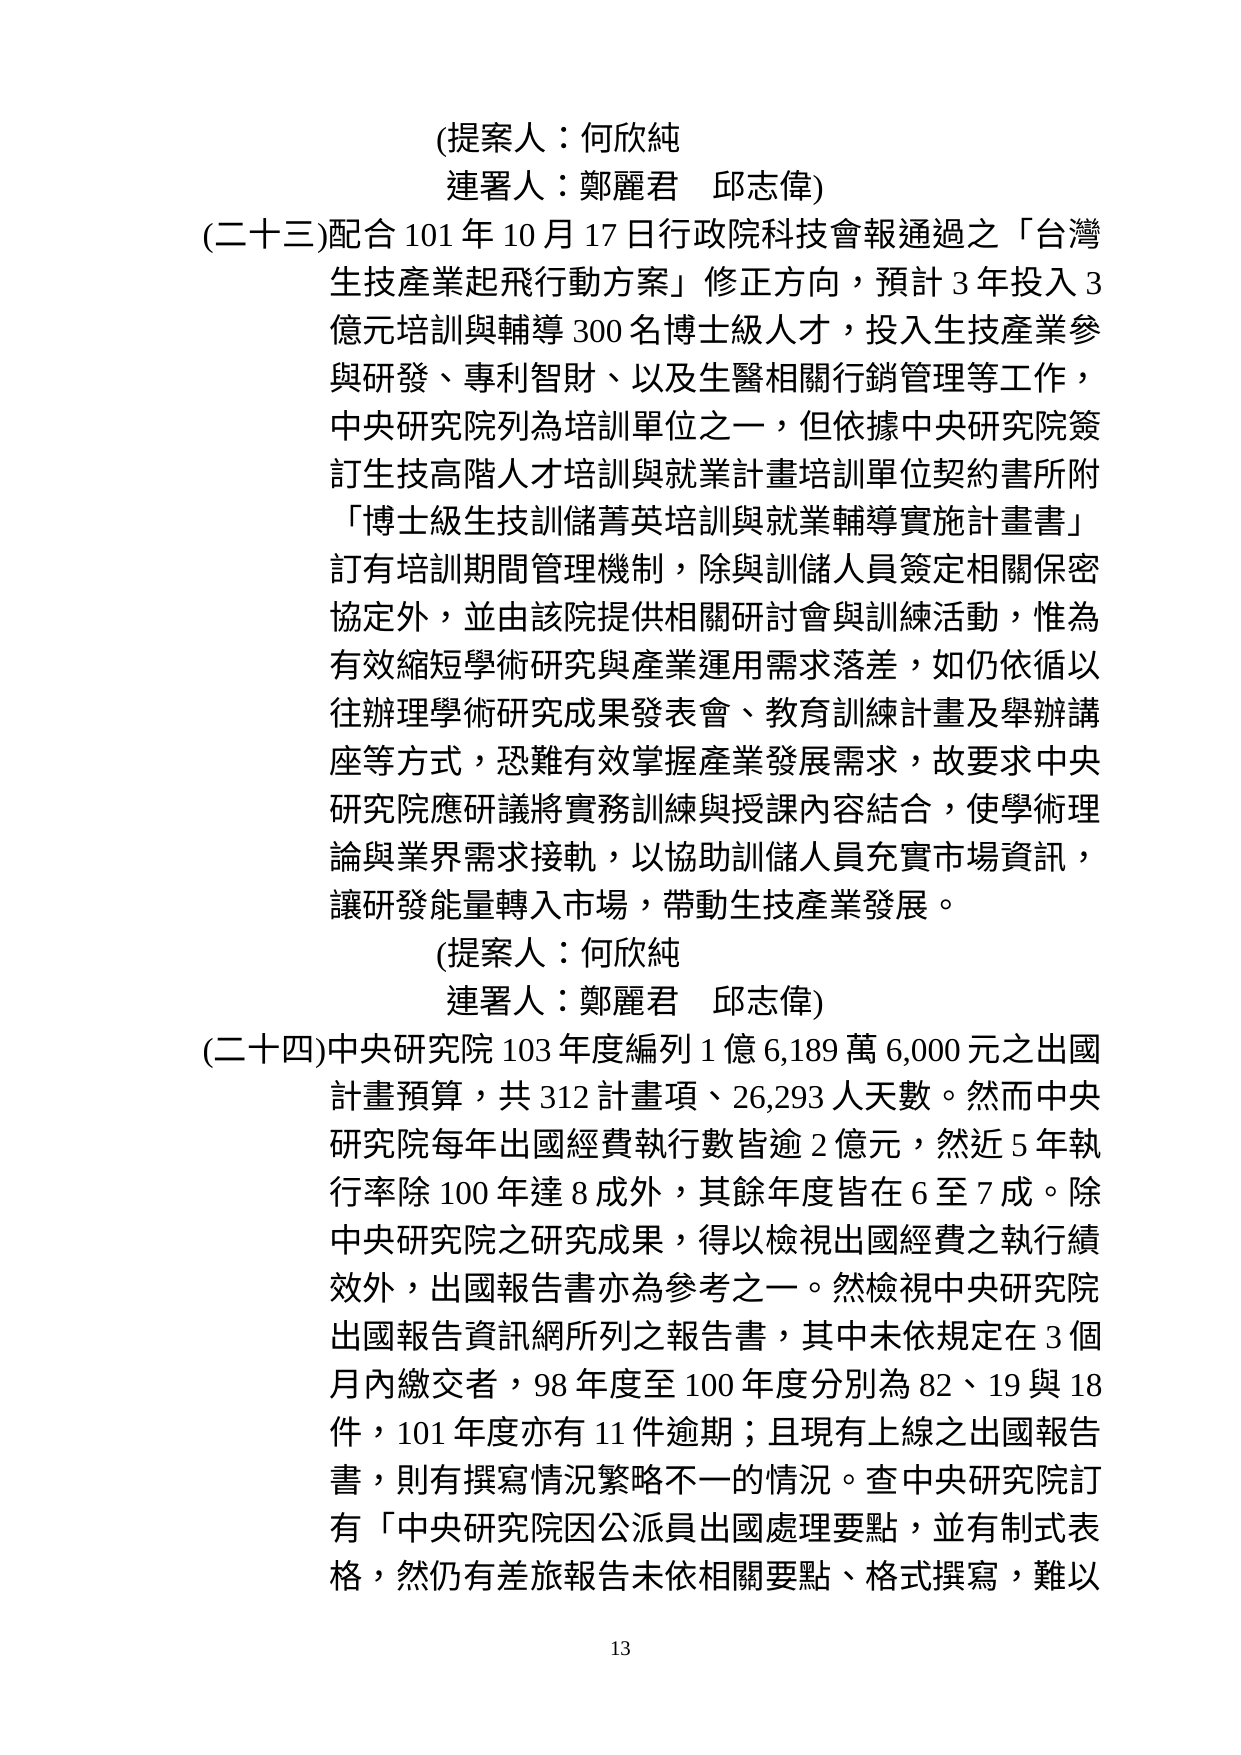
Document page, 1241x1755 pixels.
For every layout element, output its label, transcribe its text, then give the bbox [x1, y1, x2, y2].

text (二十三)配合101年10月17日行政院科技會報通過之「台灣生技產業起飛行動方案」修正方向，預計3年投入3億元培訓與輔導300名博士級人才，投入生技產業參與研發、專利智財、以及生醫相關行銷管理等工作，中央研究院列為培訓單位之一，但依據中央研究院簽訂生技高階人才培訓與就業計畫培訓單位契約書所附「博士級生技訓儲菁英培訓與就業輔導實施計畫書」訂有培訓期間管理機制，除與訓儲人員簽定相關保密協定外，並由該院提供相關研討會與訓練活動，惟為有效縮短學術研究與產業運用需求落差，如仍依循以往辦理學術研究成果發表會、教育訓練計畫及舉辦講座等方式，恐難有效掌握產業發展需求，故要求中央研究院應研議將實務訓練與授課內容結合，使學術理論與業界需求接軌，以協助訓儲人員充實市場資訊，讓研發能量轉入市場，帶動生技產業發展。 [202, 208, 1102, 927]
text (提案人：何欣純 [136, 112, 1104, 160]
text 連署人：鄭麗君 邱志偉) [136, 160, 1104, 208]
text 連署人：鄭麗君 邱志偉) [136, 975, 1104, 1023]
text (二十四)中央研究院103年度編列1億6,189萬6,000元之出國計畫預算，共312計畫項、26,293人天數。然而中央研究院每年出國經費執行數皆逾2億元，然近5年執行率除100年達8成外，其餘年度皆在6至7成。除中央研究院之研究成果，得以檢視出國經費之執行績效外，出國報告書亦為參考之一。然檢視中央研究院出國報告資訊網所列之報告書，其中未依規定在3個月內繳交者，98年度至100年度分別為82、19與18件，101年度亦有11件逾期；且現有上線之出國報告書，則有撰寫情況繁略不一的情況。查中央研究院訂有「中央研究院因公派員出國處理要點，並有制式表格，然仍有差旅報告未依相關要點、格式撰寫，難以 [202, 1023, 1102, 1598]
text (提案人：何欣純 [136, 927, 1104, 975]
